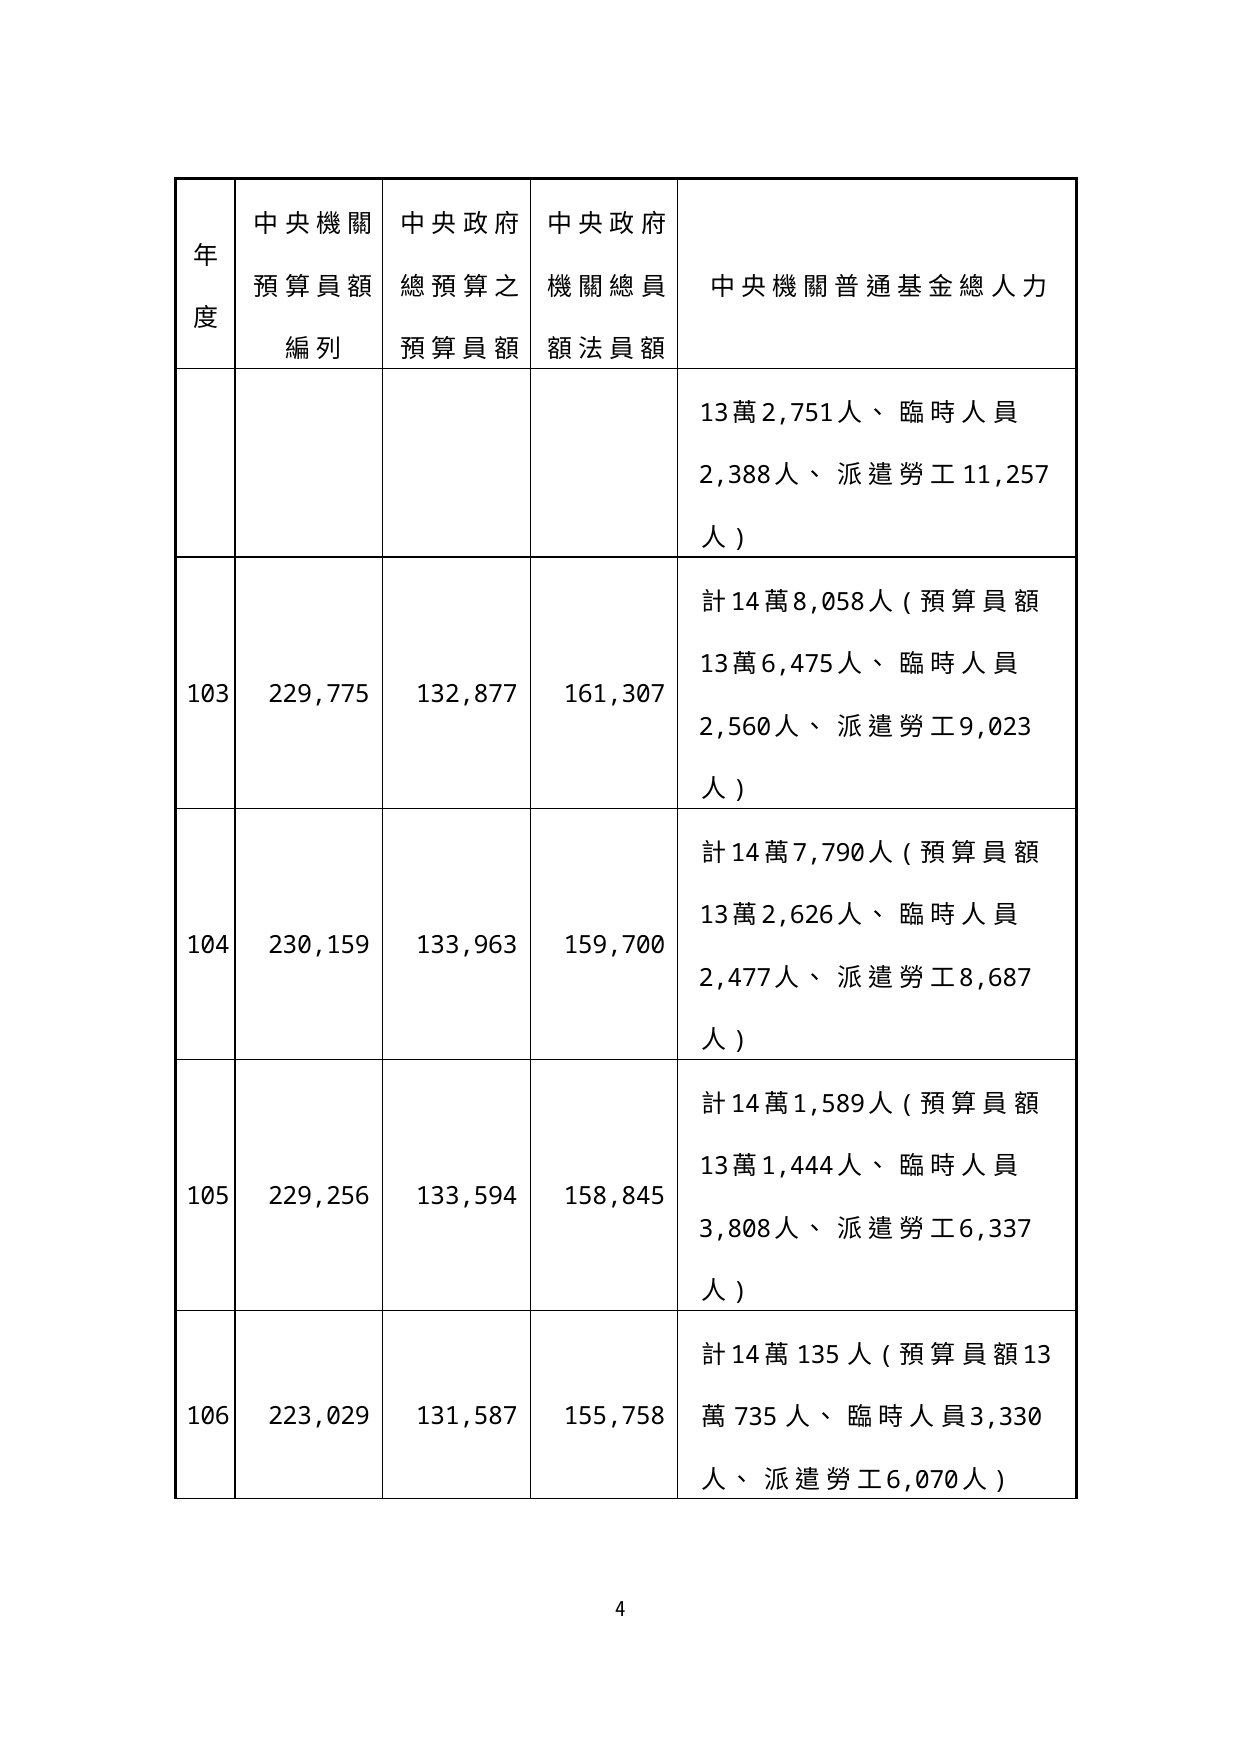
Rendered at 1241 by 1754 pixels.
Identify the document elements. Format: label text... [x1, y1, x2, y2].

table_cell [383, 369, 530, 556]
table_cell [531, 369, 677, 556]
table_cell 161,307 [531, 558, 677, 807]
table_cell 133,594 [383, 1060, 530, 1309]
table_header 中央機關普通基金總人力 [678, 180, 1075, 368]
table_header 中央政府機關總員額法員額 [531, 180, 677, 368]
table_header 中央政府總預算之預算員額 [383, 180, 530, 368]
table_cell 計14萬1,589人(預算員額13萬1,444人、臨時人員3,808人、派遣勞工6,337人) [678, 1060, 1075, 1309]
table_cell 103 [177, 558, 234, 807]
table_header 年度 [177, 180, 234, 368]
table_header 中央機關預算員額編列 [236, 180, 382, 368]
table_cell [236, 369, 382, 556]
table_cell 105 [177, 1060, 234, 1309]
table_cell [177, 369, 234, 556]
table_cell 158,845 [531, 1060, 677, 1309]
table_cell 159,700 [531, 809, 677, 1058]
table_cell 104 [177, 809, 234, 1058]
table_cell 223,029 [236, 1311, 382, 1498]
table_cell 230,159 [236, 809, 382, 1058]
table_cell 計14萬7,790人(預算員額13萬2,626人、臨時人員2,477人、派遣勞工8,687人) [678, 809, 1075, 1058]
table_cell 133,963 [383, 809, 530, 1058]
table_cell 155,758 [531, 1311, 677, 1498]
table_cell 計14萬135人(預算員額13萬735人、臨時人員3,330人、派遣勞工6,070人) [678, 1311, 1075, 1498]
table_cell 106 [177, 1311, 234, 1498]
table_cell 13萬2,751人、臨時人員2,388人、派遣勞工11,257人) [678, 369, 1075, 556]
table_cell 229,775 [236, 558, 382, 807]
table_cell 131,587 [383, 1311, 530, 1498]
table_cell 132,877 [383, 558, 530, 807]
table_cell 229,256 [236, 1060, 382, 1309]
table_cell 計14萬8,058人(預算員額13萬6,475人、臨時人員2,560人、派遣勞工9,023人) [678, 558, 1075, 807]
